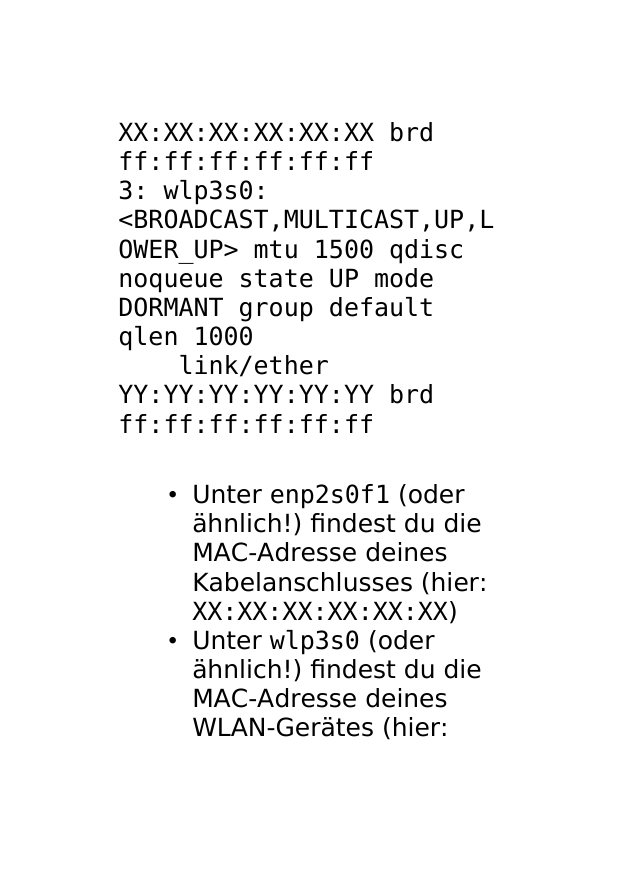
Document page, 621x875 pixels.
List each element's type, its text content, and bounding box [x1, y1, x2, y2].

list Unter enp2s0f1 (oder ähnlich!) findest du die MAC-Adresse deines Kabelanschlusses (hier: XX:XX:XX:XX:XX:XX) [177, 480, 502, 626]
list Unter wlp3s0 (oder ähnlich!) findest du die MAC-Adresse deines WLAN-Gerätes (hier: [177, 626, 502, 743]
text XX:XX:XX:XX:XX:XX brd ff:ff:ff:ff:ff:ff 3: wlp3s0: <BROADCAST,MULTICAST,UP,LOWER_UP> mtu 1500 qdisc noqueue state UP mode DORMANT group default qlen 1000 link/ether YY:YY:YY:YY:YY:YY brd ff:ff:ff:ff:ff:ff [118, 118, 502, 439]
